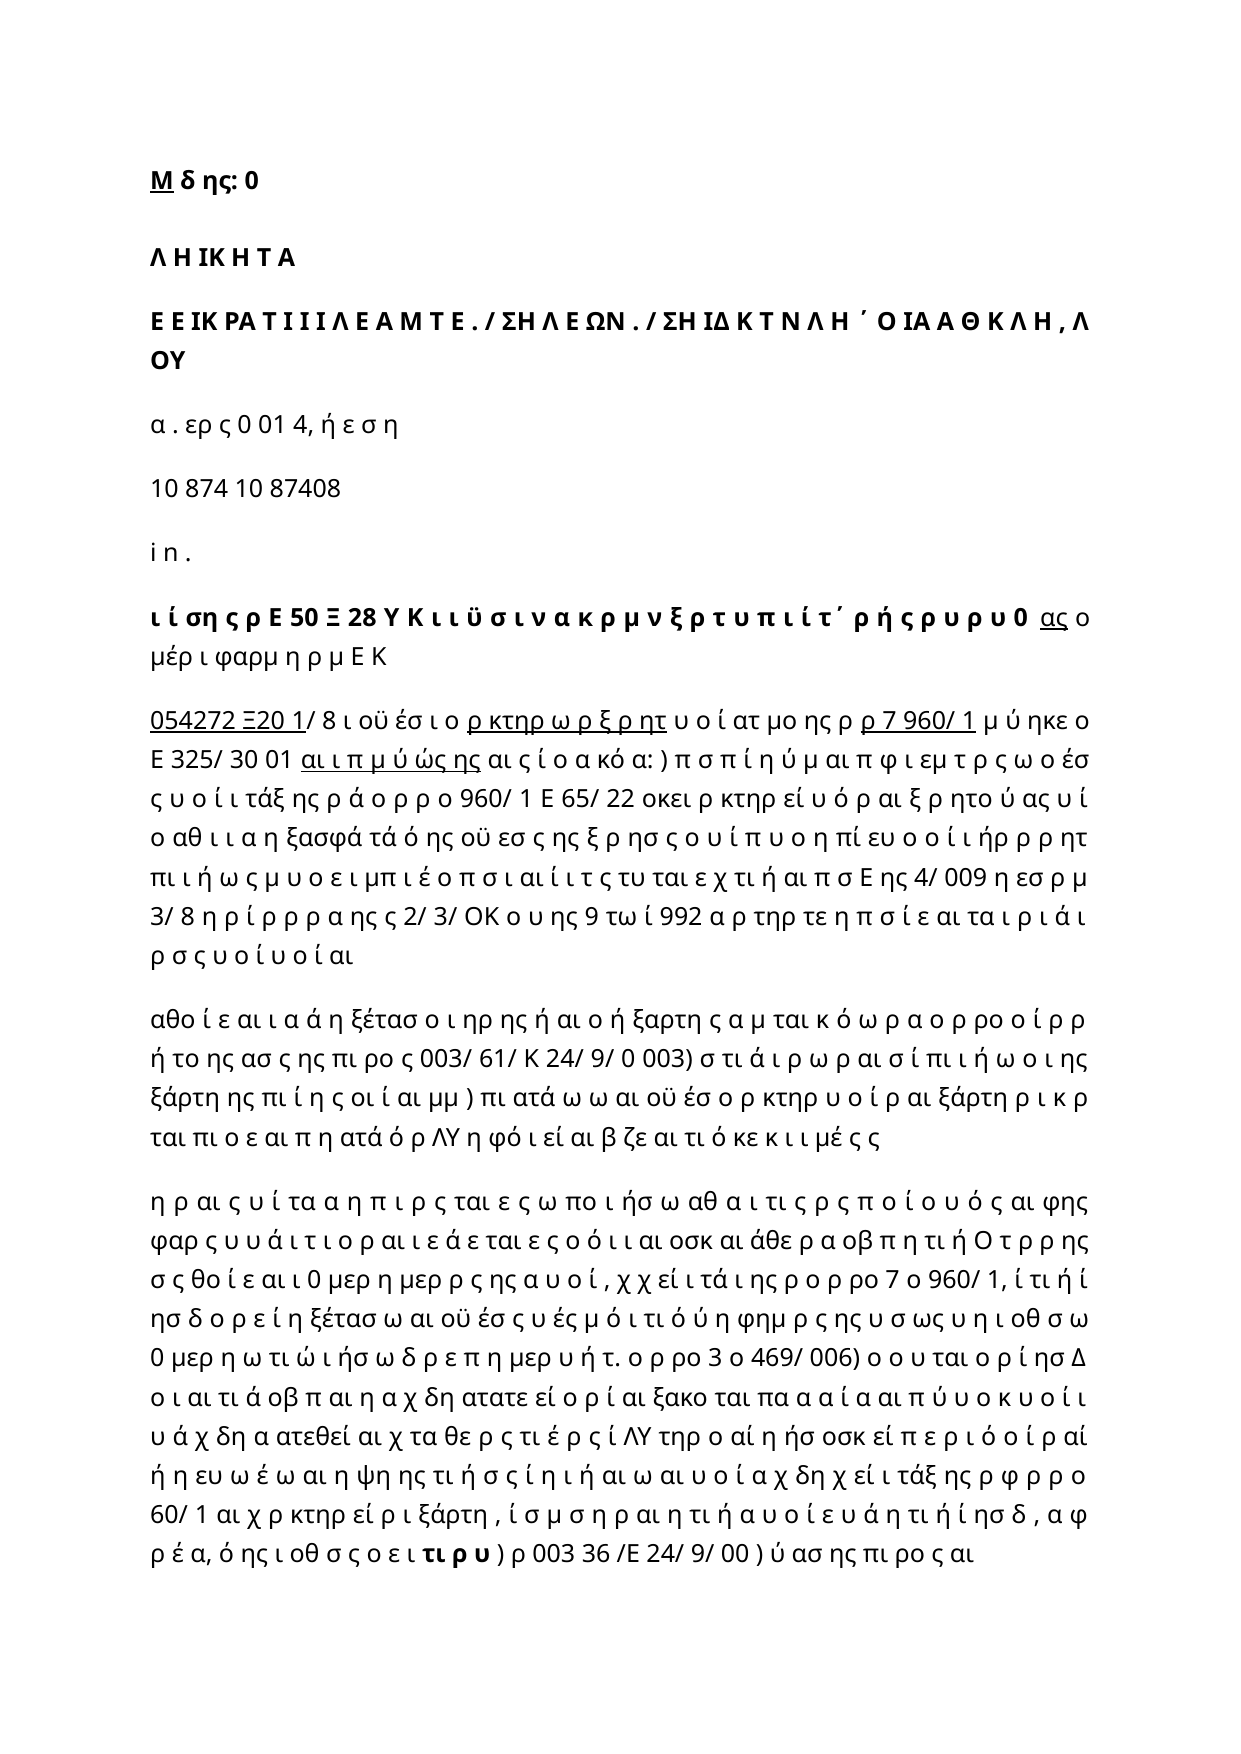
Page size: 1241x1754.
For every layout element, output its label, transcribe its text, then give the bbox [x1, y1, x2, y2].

text ι ί ση ς ρ Ε 50 Ξ 28 Υ Κ ι ι ϋ σ ι ν α κ ρ μ ν ξ ρ τ υ π ι ί τ΄ ρ ή ς ρ υ ρ υ 0 ας ο μέρ ι φαρμ η ρ μ Ε Κ [150, 599, 1090, 672]
text η ρ αι ς υ ί τα α η π ι ρ ς ται ε ς ω πο ι ήσ ω αθ α ι τι ς ρ ς π ο ί ο υ ό ς αι φης φαρ ς υ υ ά ι τ ι ο ρ αι ι ε ά ε ται ε ς ο ό ι ι αι οσκ αι άθε ρ α οβ π η τι ή Ο τ ρ ρ ης σ ς θο ί ε αι ι 0 μερ η μερ ρ ς ης α υ ο ί , χ χ εί ι τά ι ης ρ ο ρ ρο 7 ο 960/ 1, ί τι ή ί ησ δ ο ρ ε ί η ξέτασ ω αι οϋ έσ ς υ ές μ ό ι τι ό ύ η φημ ρ ς ης υ σ ως υ η ι οθ σ ω 0 μερ η ω τι ώ ι ήσ ω δ ρ ε π η μερ υ ή τ. ο ρ ρο 3 ο 469/ 006) ο ο υ ται ο ρ ί ησ Δ ο ι αι τι ά οβ π αι η α χ δη ατατε εί ο ρ ί αι ξακο ται πα α α ί α αι π ύ υ ο κ υ ο ί ι υ ά χ δη α ατεθεί αι χ τα θε ρ ς τι έ ρ ς ί ΛΥ τηρ ο αί η ήσ οσκ εί π ε ρ ι ό ο ί ρ αί ή η ευ ω έ ω αι η ψη ης τι ή σ ς ί η ι ή αι ω αι υ ο ί α χ δη χ εί ι τάξ ης ρ φ ρ ρ ο 60/ 1 αι χ ρ κτηρ εί ρ ι ξάρτη , ί σ μ σ η ρ αι η τι ή α υ ο ί ε υ ά η τι ή ί ησ δ , α φ ρ έ α, ό ης ι οθ σ ς ο ε ι τι ρ υ ) ρ 003 36 /Ε 24/ 9/ 00 ) ύ ασ ης πι ρο ς αι [150, 1183, 1090, 1570]
title Μ δ ης: 0 [150, 162, 1090, 197]
text αθο ί ε αι ι α ά η ξέτασ ο ι ηρ ης ή αι ο ή ξαρτη ς α μ ται κ ό ω ρ α ο ρ ρο ο ί ρ ρ ή το ης ασ ς ης πι ρο ς 003/ 61/ Κ 24/ 9/ 0 003) σ τι ά ι ρ ω ρ αι σ ί πι ι ή ω ο ι ης ξάρτη ης πι ί η ς οι ί αι μμ ) πι ατά ω ω αι οϋ έσ ο ρ κτηρ υ ο ί ρ αι ξάρτη ρ ι κ ρ ται πι ο ε αι π η ατά ό ρ ΛΥ η φό ι εί αι β ζε αι τι ό κε κ ι ι μέ ς ς [150, 1002, 1090, 1153]
text 10 874 10 87408 [150, 471, 1090, 505]
text 054272 Ξ20 1/ 8 ι οϋ έσ ι ο ρ κτηρ ω ρ ξ ρ ητ υ ο ί ατ μο ης ρ ρ 7 960/ 1 μ ύ ηκε ο Ε 325/ 30 01 αι ι π μ ύ ώς ης αι ς ί ο α κό α: ) π σ π ί η ύ μ αι π φ ι εμ τ ρ ς ω ο έσ ς υ ο ί ι τάξ ης ρ ά ο ρ ρ ο 960/ 1 Ε 65/ 22 οκει ρ κτηρ εί υ ό ρ αι ξ ρ ητο ύ ας υ ί ο αθ ι ι α η ξασφά τά ό ης οϋ εσ ς ης ξ ρ ησ ς ο υ ί π υ ο η πί ευ ο ο ί ι ήρ ρ ρ ητ πι ι ή ω ς μ υ ο ε ι μπ ι έ ο π σ ι αι ί ι τ ς τυ ται ε χ τι ή αι π σ Ε ης 4/ 009 η εσ ρ μ 3/ 8 η ρ ί ρ ρ ρ α ης ς 2/ 3/ ΟΚ ο υ ης 9 τω ί 992 α ρ τηρ τε η π σ ί ε αι τα ι ρ ι ά ι ρ σ ς υ ο ί υ ο ί αι [150, 702, 1090, 972]
text Λ Η ΙΚ Η Τ Α [150, 239, 1090, 273]
text α . ερ ς 0 01 4, ή ε σ η [150, 407, 1090, 441]
text i n . [150, 535, 1090, 569]
text Ε Ε ΙΚ ΡΑ Τ Ι Ι Ι Λ Ε Α Μ Τ Ε . / ΣΗ Λ Ε ΩΝ . / ΣΗ ΙΔ Κ Τ Ν Λ Η ΄ Ο ΙΑ Α Θ Κ Λ Η , Λ ΟΥ [150, 303, 1090, 377]
